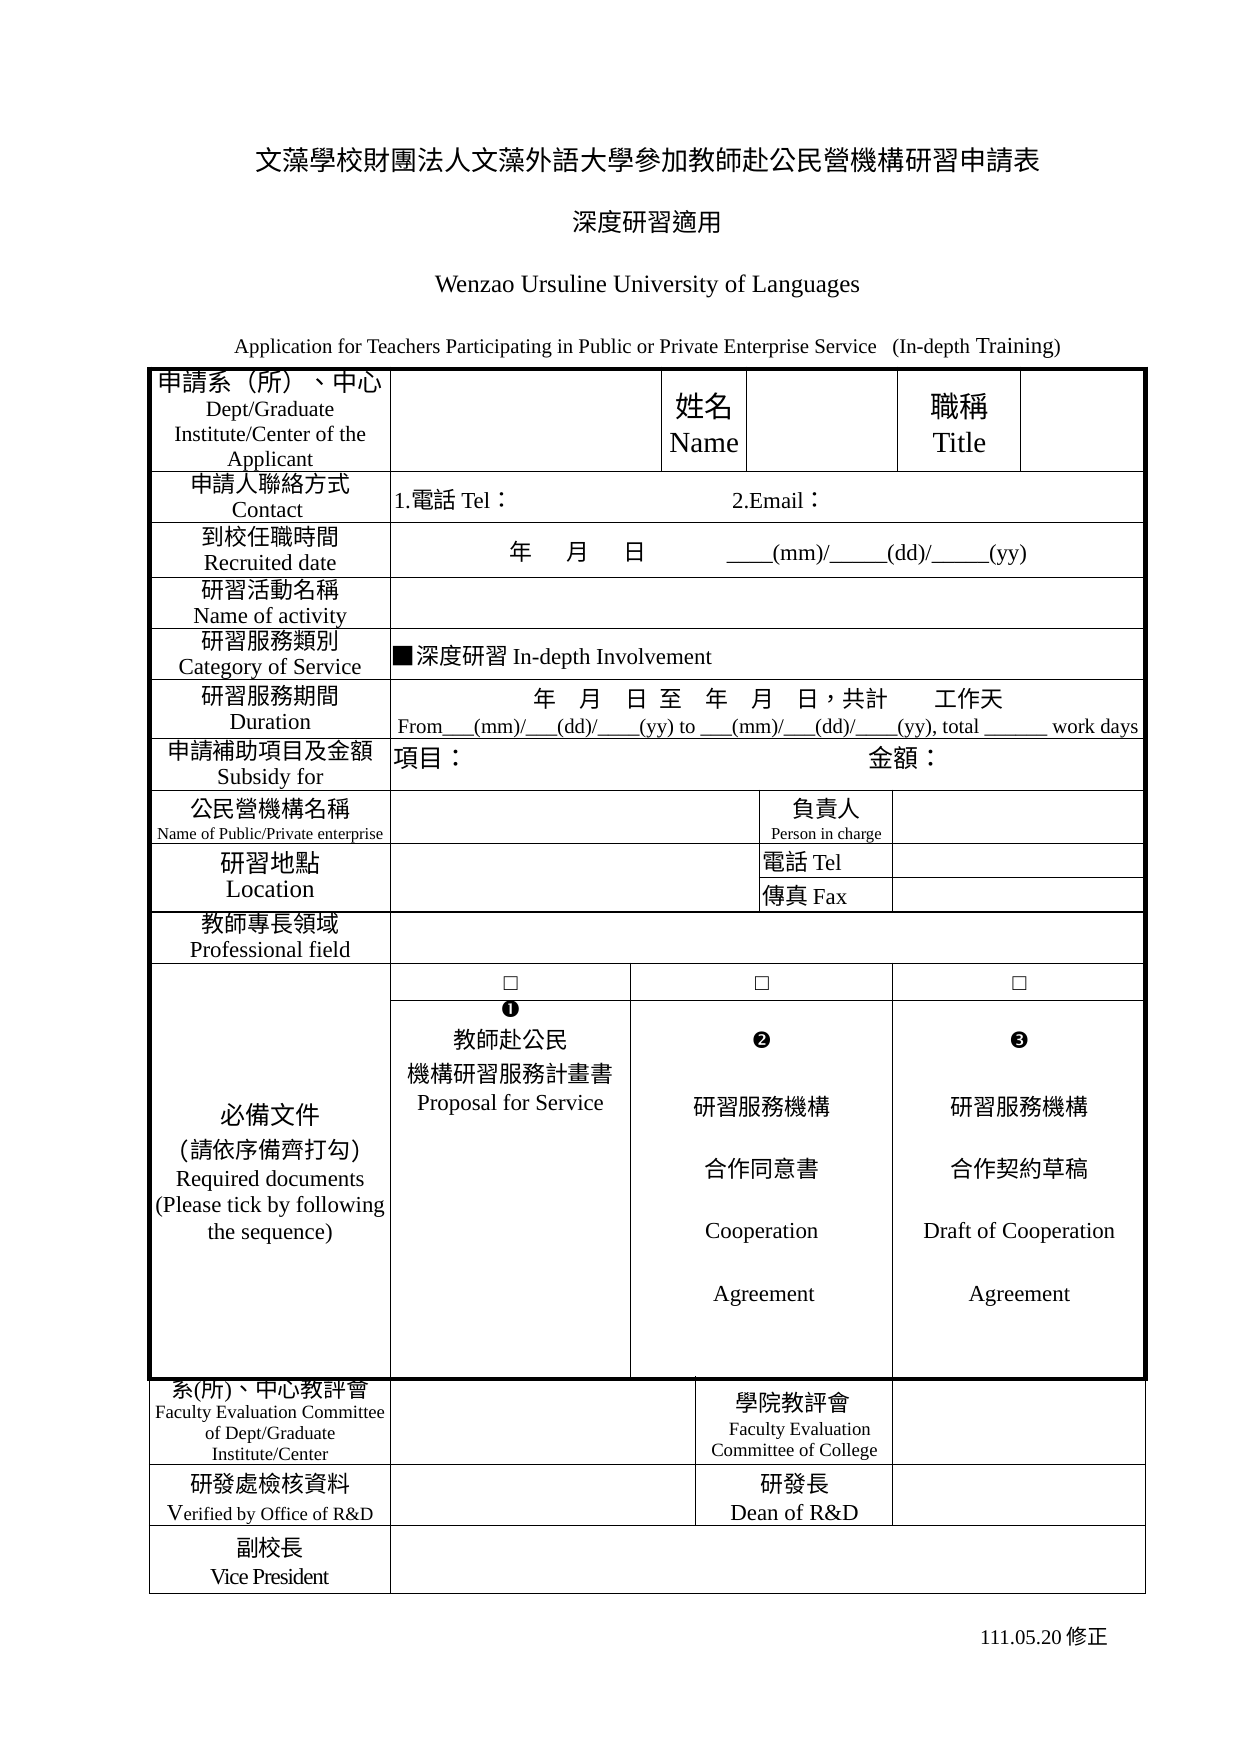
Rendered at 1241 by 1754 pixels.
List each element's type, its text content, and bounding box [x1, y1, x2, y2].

table_cell  研習服務機構 合作契約草稿 Draft of Cooperation Agreement [893, 1001, 1143, 1376]
table_cell 1.電話Tel： 2.Email： [391, 472, 1143, 522]
table_cell 深度研習In-depth Involvement [391, 629, 1143, 679]
table_cell [893, 878, 1143, 911]
table_cell 系(所)、中心教評會 Faculty Evaluation Committee of Dept/Graduate Institute/Center [150, 1381, 390, 1464]
table_cell [391, 1465, 695, 1525]
table_cell [391, 578, 1143, 628]
table_cell 負責人 Person in charge [760, 791, 892, 843]
table_cell [893, 791, 1143, 843]
table_cell 電話Tel [760, 844, 892, 877]
table_cell  研習服務機構 合作同意書 Cooperation Agreement [631, 1001, 892, 1376]
table_header [391, 371, 661, 471]
table_cell [391, 1526, 1145, 1593]
table_cell 申請人聯絡方式 Contact [152, 472, 390, 522]
table_header 姓名 Name [662, 371, 746, 471]
table_cell 項目： 金額： [391, 739, 1143, 789]
table_cell 到校任職時間 Recruited date [152, 523, 390, 577]
table_cell □ [391, 964, 630, 1000]
table_cell [391, 844, 759, 911]
table_cell 研發處檢核資料 Verified by Office of R&D [150, 1465, 390, 1525]
table_cell □ [893, 964, 1143, 1000]
table_cell 公民營機構名稱 Name of Public/Private enterprise [152, 791, 390, 843]
table_cell 副校長 Vice President [150, 1526, 390, 1593]
table_cell [893, 1465, 1145, 1525]
table_header 職稱 Title [898, 371, 1020, 471]
table_cell 研習活動名稱 Name of activity [152, 578, 390, 628]
text 文藻學校財團法人文藻外語大學參加教師赴公民營機構研習申請表 [187, 117, 1107, 179]
table_cell 年 月 日 至 年 月 日，共計 工作天 From___(mm)/___(dd)/____(yy) to ___(mm)/___(dd)/____(yy), total ______ work days [391, 680, 1143, 738]
table_cell 研習服務類別 Category of Service [152, 629, 390, 679]
table_header [1021, 371, 1143, 471]
text Wenzao Ursuline University of Languages [187, 242, 1107, 304]
table_cell 研發長 Dean of R&D [696, 1465, 892, 1525]
table_cell 年 月 日 ____(mm)/_____(dd)/_____(yy) [391, 523, 1143, 577]
table_cell [391, 913, 1143, 962]
table_cell [391, 1381, 695, 1464]
table_cell 研習地點 Location [152, 844, 390, 911]
table_cell [893, 1381, 1145, 1464]
table_cell 研習服務期間 Duration [152, 680, 390, 738]
text 深度研習適用 [187, 179, 1107, 242]
table_cell [391, 791, 759, 843]
table_cell [893, 844, 1143, 877]
text Application for Teachers Participating in Public or Private Enterprise Service (In-depth Training) [187, 304, 1107, 367]
table_header 申請系（所）、中心 Dept/Graduate Institute/Center of the Applicant [152, 371, 390, 471]
table_header [747, 371, 897, 471]
table_cell 學院教評會 Faculty Evaluation Committee of College [696, 1381, 892, 1464]
table_cell 教師專長領域 Professional field [152, 913, 390, 962]
table_cell 傳真Fax [760, 878, 892, 911]
table_cell 申請補助項目及金額 Subsidy for [152, 739, 390, 789]
table_cell 必備文件 (請依序備齊打勾) Required documents (Please tick by following the sequence) [152, 964, 390, 1376]
table_cell  教師赴公民 機構研習服務計畫書 Proposal for Service [391, 1001, 630, 1376]
table_cell □ [631, 964, 892, 1000]
